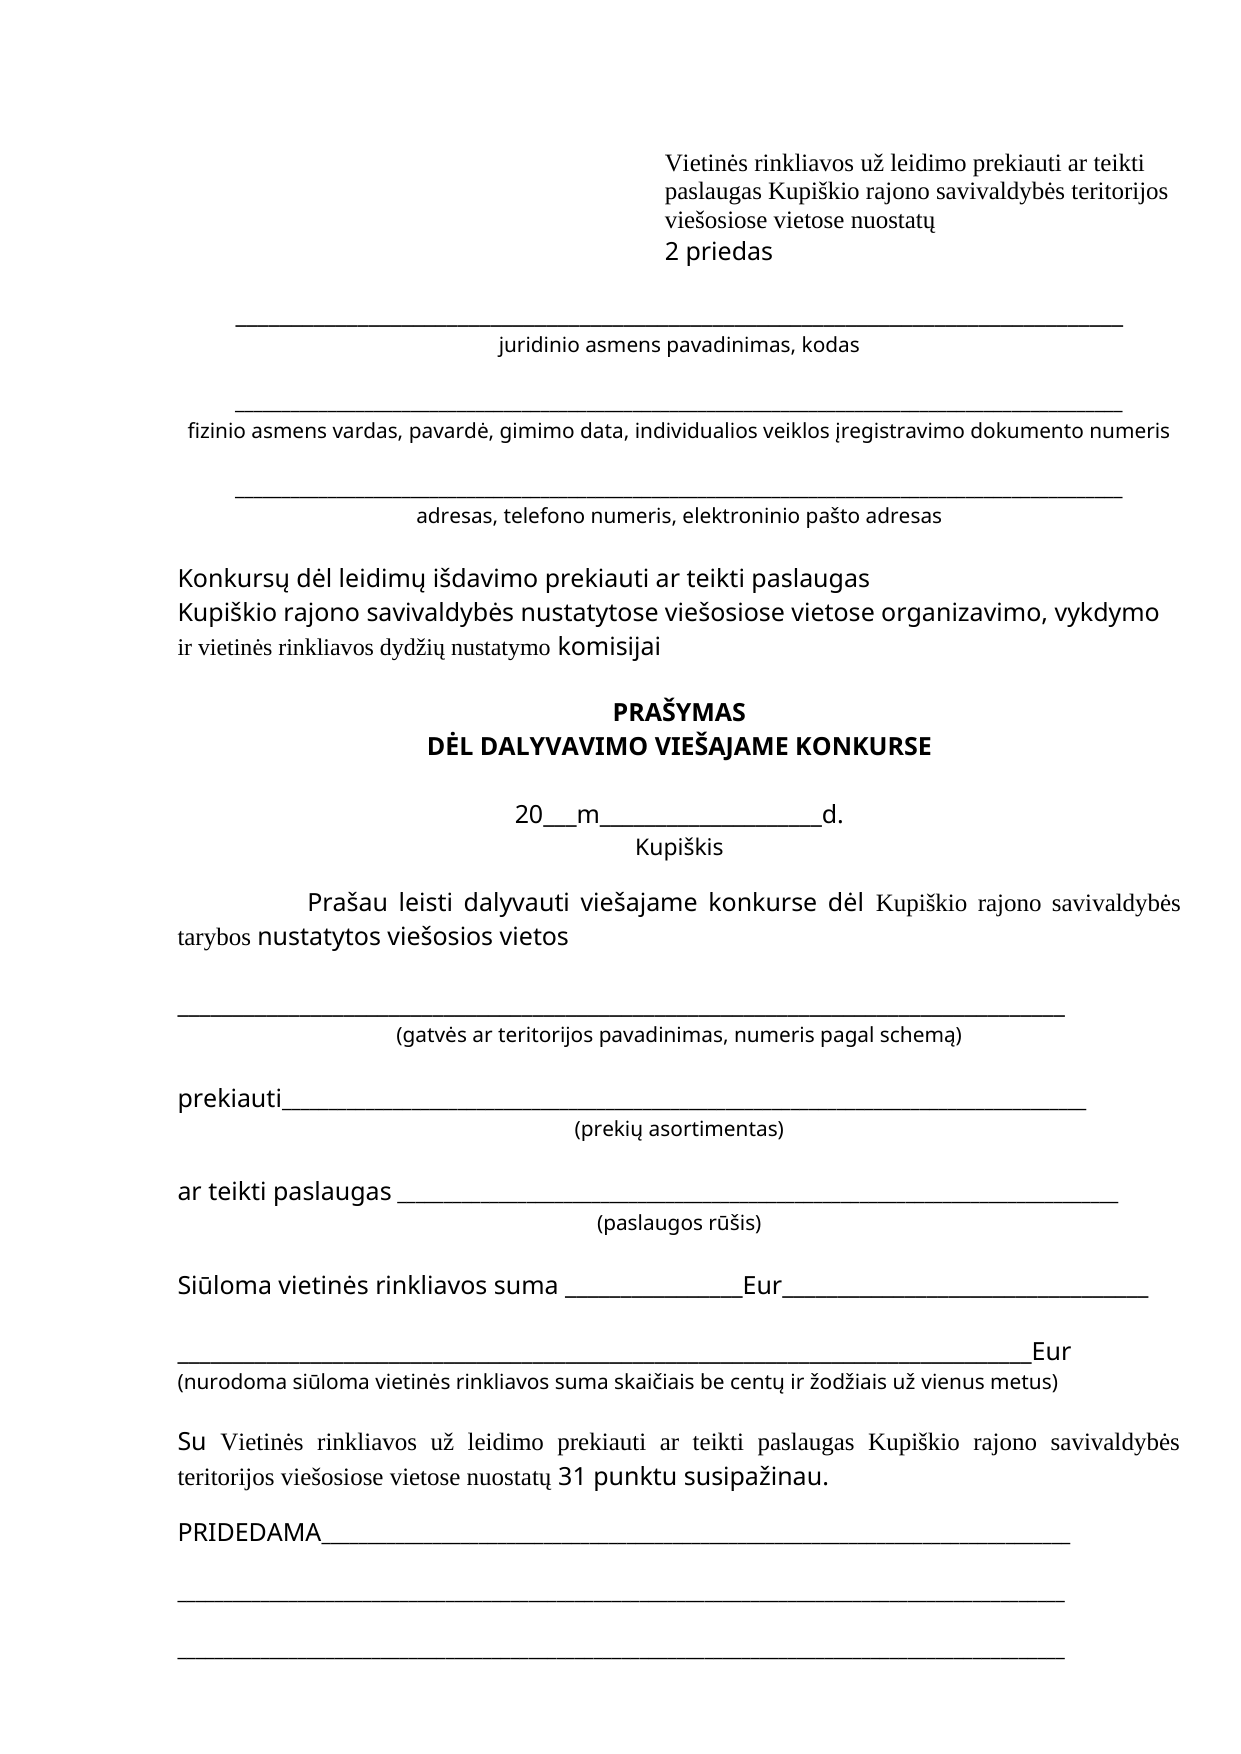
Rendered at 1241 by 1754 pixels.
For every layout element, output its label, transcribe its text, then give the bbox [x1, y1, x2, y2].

text Konkursų dėl leidimų išdavimo prekiauti ar teikti paslaugas [177, 561, 1181, 595]
text ________________________________________________________________________________________________ [177, 1577, 1181, 1606]
text Siūloma vietinės rinkliavos suma ________________Eur_________________________________ [177, 1268, 1181, 1302]
text DĖL DALYVAVIMO VIEŠAJAME KONKURSE [177, 728, 1181, 762]
text prekiauti_______________________________________________________________________________________ [177, 1080, 1181, 1114]
text ________________________________________________________________________________________________ [177, 1634, 1181, 1663]
text Kupiškio rajono savivaldybės nustatytose viešosiose vietose organizavimo, vykdymo ir vietinės rinkliavos dydžių nustatymo komisijai [177, 595, 1181, 663]
text Prašau leisti dalyvauti viešajame konkurse dėl Kupiškio rajono savivaldybės tarybos nustatytos viešosios vietos [177, 884, 1181, 952]
text ________________________________________________________________________________ [177, 987, 1181, 1021]
text PRIDEDAMA_________________________________________________________________________________ [177, 1515, 1181, 1549]
text viešosiose vietose nuostatų [664, 205, 1181, 234]
text Kupiškis [177, 830, 1181, 862]
text fizinio asmens vardas, pavardė, gimimo data, individualios veiklos įregistravimo dokumento numeris [177, 416, 1181, 444]
text juridinio asmens pavadinimas, kodas [177, 330, 1181, 359]
text (paslaugos rūšis) [177, 1208, 1181, 1237]
text 20___m____________________d. [177, 796, 1181, 830]
text _____________________________________________________________________________Eur [177, 1333, 1181, 1367]
text paslaugas Kupiškio rajono savivaldybės teritorijos [664, 176, 1181, 205]
text ________________________________________________________________________________________________ [177, 473, 1181, 501]
text (prekių asortimentas) [177, 1114, 1181, 1143]
text PRAŠYMAS [177, 694, 1181, 728]
text Su Vietinės rinkliavos už leidimo prekiauti ar teikti paslaugas Kupiškio rajono savivaldybės teritorijos viešosiose vietose nuostatų 31 punktu susipažinau. [177, 1424, 1181, 1492]
text (gatvės ar teritorijos pavadinimas, numeris pagal schemą) [177, 1021, 1181, 1049]
text adresas, telefono numeris, elektroninio pašto adresas [177, 501, 1181, 529]
text Vietinės rinkliavos už leidimo prekiauti ar teikti [664, 148, 1181, 176]
text 2 priedas [664, 234, 1181, 268]
text ar teikti paslaugas ______________________________________________________________________________ [177, 1174, 1181, 1208]
text (nurodoma siūloma vietinės rinkliavos suma skaičiais be centų ir žodžiais už vienus metus) [177, 1367, 1181, 1396]
text ________________________________________________________________________________ [177, 296, 1181, 330]
text ________________________________________________________________________________________________ [177, 387, 1181, 416]
